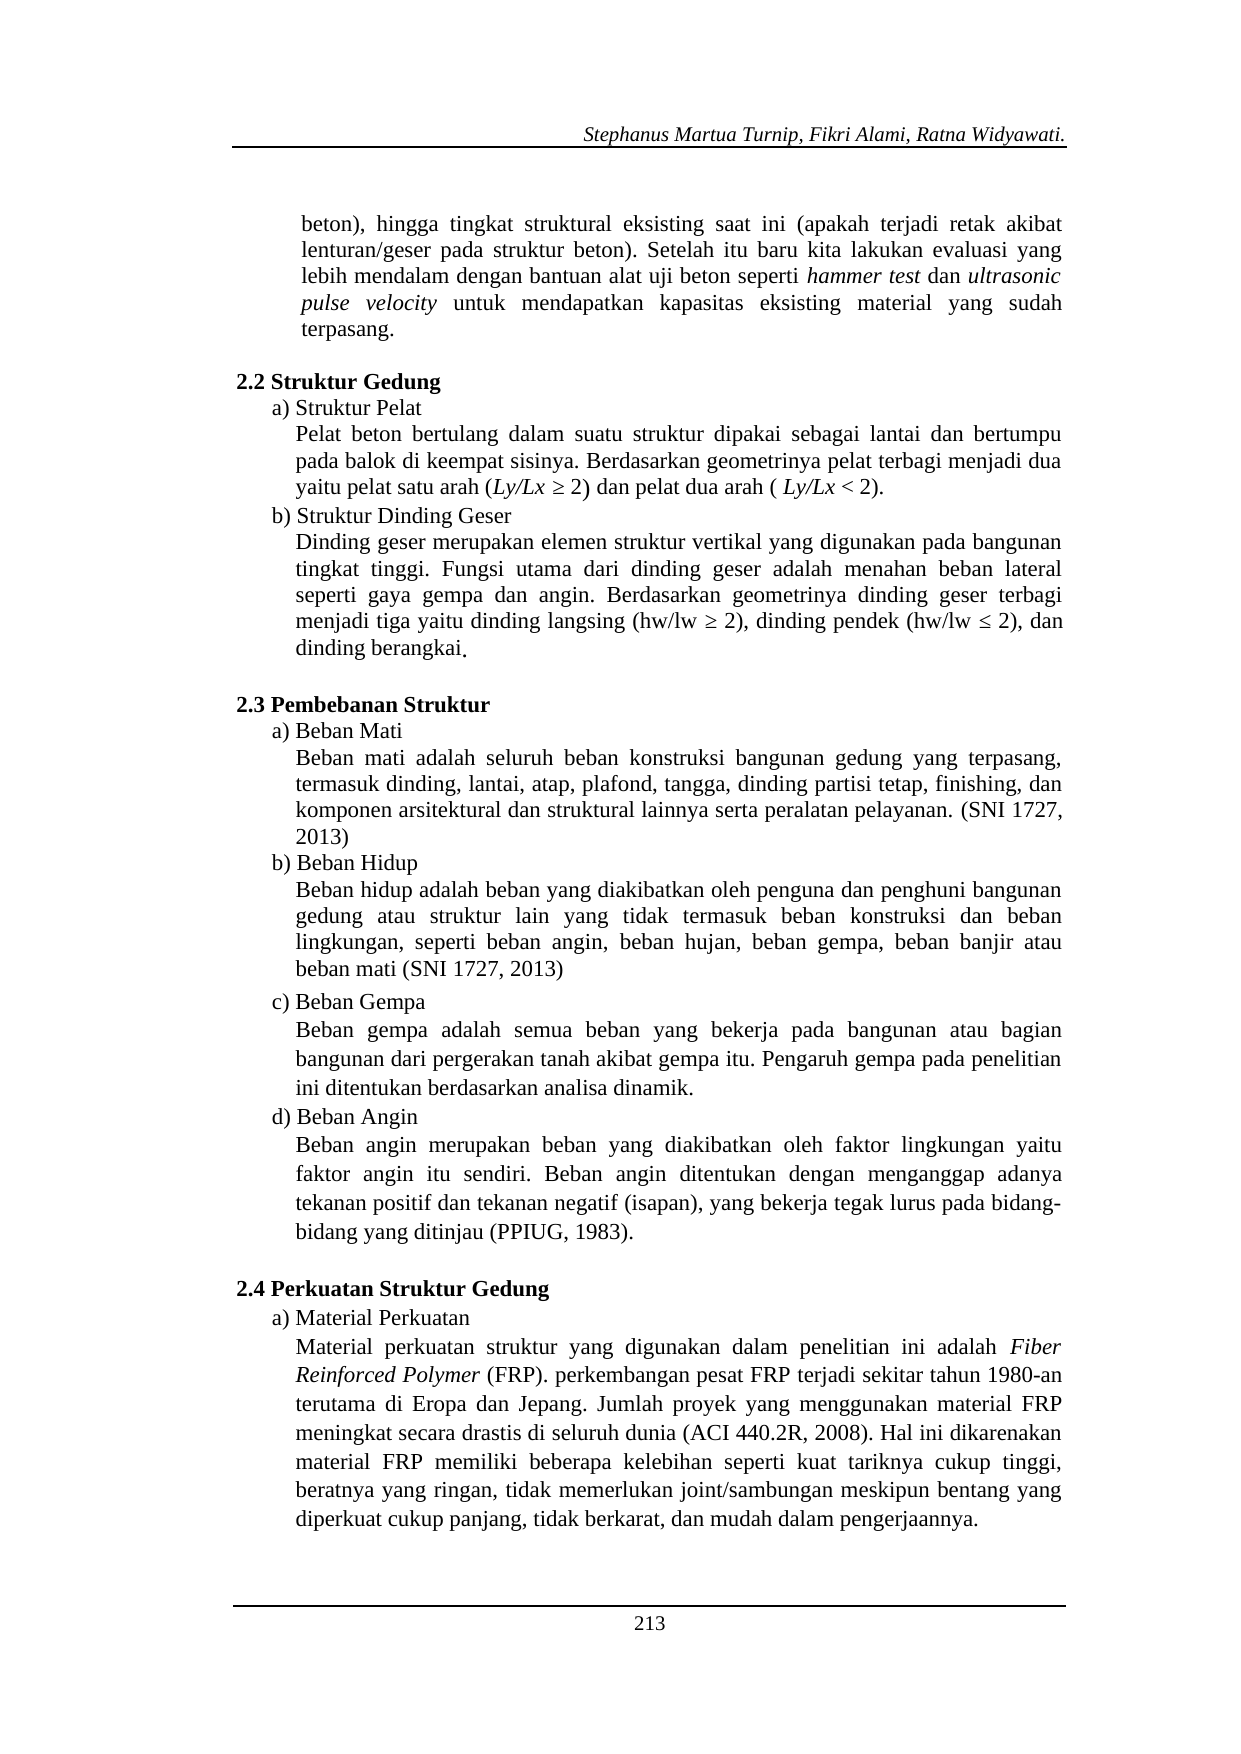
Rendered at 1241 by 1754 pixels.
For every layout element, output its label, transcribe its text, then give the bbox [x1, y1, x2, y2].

text beton), hingga tingkat struktural eksisting saat ini (apakah terjadi retak akibat lenturan/geser pada struktur beton). Setelah itu baru kita lakukan evaluasi yang lebih mendalam dengan bantuan alat uji beton seperti hammer test dan ultrasonic pulse velocity untuk mendapatkan kapasitas eksisting material yang sudah terpasang. [301, 209, 1063, 341]
text d) Beban Angin [272, 1100, 1063, 1129]
text Beban gempa adalah semua beban yang bekerja pada bangunan atau bagian bangunan dari pergerakan tanah akibat gempa itu. Pengaruh gempa pada penelitian ini ditentukan berdasarkan analisa dinamik. [295, 1014, 1063, 1100]
text 2.3 Pembebanan Struktur [236, 691, 1063, 717]
text Pelat beton bertulang dalam suatu struktur dipakai sebagai lantai dan bertumpu pada balok di keempat sisinya. Berdasarkan geometrinya pelat terbagi menjadi dua yaitu pelat satu arah (Ly/Lx ≥ 2) dan pelat dua arah ( Ly/Lx < 2). [295, 420, 1063, 502]
text Dinding geser merupakan elemen struktur vertikal yang digunakan pada bangunan tingkat tinggi. Fungsi utama dari dinding geser adalah menahan beban lateral seperti gaya gempa dan angin. Berdasarkan geometrinya dinding geser terbagi menjadi tiga yaitu dinding langsing (hw/lw ≥ 2), dinding pendek (hw/lw ≤ 2), dan dinding berangkai. [295, 528, 1063, 662]
text b) Struktur Dinding Geser [272, 502, 1063, 528]
text 2.4 Perkuatan Struktur Gedung [236, 1273, 1063, 1302]
text 2.2 Struktur Gedung [236, 368, 1063, 394]
text Beban hidup adalah beban yang diakibatkan oleh penguna dan penghuni bangunan gedung atau struktur lain yang tidak termasuk beban konstruksi dan beban lingkungan, seperti beban angin, beban hujan, beban gempa, beban banjir atau beban mati (SNI 1727, 2013) [295, 876, 1063, 981]
text Beban mati adalah seluruh beban konstruksi bangunan gedung yang terpasang, termasuk dinding, lantai, atap, plafond, tangga, dinding partisi tetap, finishing, dan komponen arsitektural dan struktural lainnya serta peralatan pelayanan. (SNI 1727, 2013) [295, 744, 1063, 849]
text b) Beban Hidup [272, 849, 1063, 876]
text a) Struktur Pelat [272, 394, 1063, 420]
text a) Material Perkuatan [272, 1302, 1063, 1330]
text c) Beban Gempa [272, 981, 1063, 1014]
text a) Beban Mati [272, 717, 1063, 744]
text Beban angin merupakan beban yang diakibatkan oleh faktor lingkungan yaitu faktor angin itu sendiri. Beban angin ditentukan dengan menganggap adanya tekanan positif dan tekanan negatif (isapan), yang bekerja tegak lurus pada bidang-bidang yang ditinjau (PPIUG, 1983). [295, 1129, 1063, 1244]
text Material perkuatan struktur yang digunakan dalam penelitian ini adalah Fiber Reinforced Polymer (FRP). perkembangan pesat FRP terjadi sekitar tahun 1980-an terutama di Eropa dan Jepang. Jumlah proyek yang menggunakan material FRP meningkat secara drastis di seluruh dunia (ACI 440.2R, 2008). Hal ini dikarenakan material FRP memiliki beberapa kelebihan seperti kuat tariknya cukup tinggi, beratnya yang ringan, tidak memerlukan joint/sambungan meskipun bentang yang diperkuat cukup panjang, tidak berkarat, dan mudah dalam pengerjaannya. [295, 1330, 1063, 1532]
